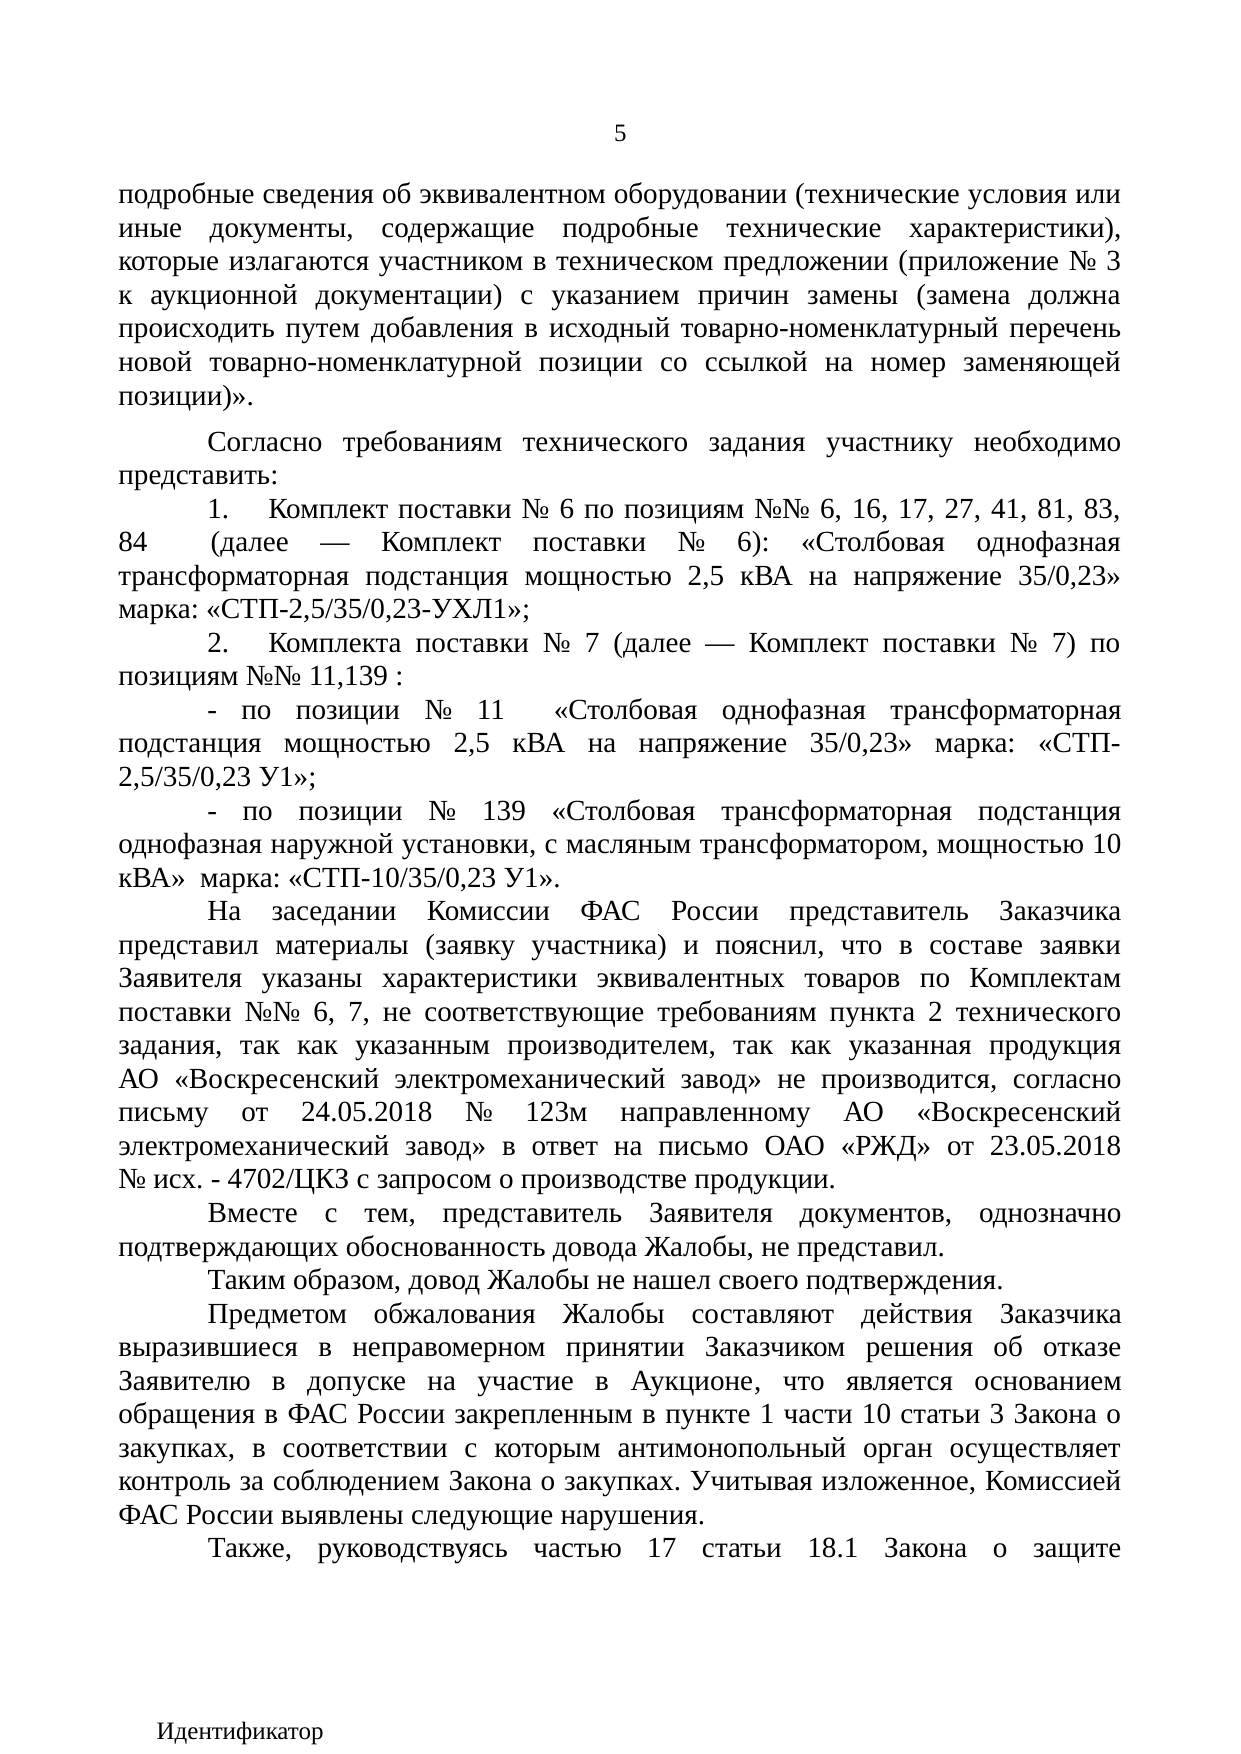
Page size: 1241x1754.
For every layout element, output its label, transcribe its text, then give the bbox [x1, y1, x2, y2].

text - по позиции № 139 «Столбовая трансформаторная подстанция однофазная наружной установки, с масляным трансформатором, мощностью 10 кВА» марка: «СТП-10/35/0,23 У1». [118, 793, 1122, 893]
text Также, руководствуясь частью 17 статьи 18.1 Закона о защите [118, 1531, 1122, 1564]
text Согласно требованиям технического задания участнику необходимо представить: [118, 424, 1122, 491]
list Комплект поставки № 6 по позициям №№ 6, 16, 17, 27, 41, 81, 83, 84 (далее — Комплект поставки № 6): «Столбовая однофазная трансформаторная подстанция мощностью 2,5 кВА на напряжение 35/0,23» марка: «СТП-2,5/35/0,23-УХЛ1»; [118, 491, 1122, 625]
text Таким образом, довод Жалобы не нашел своего подтверждения. [118, 1262, 1122, 1296]
text - по позиции № 11 «Столбовая однофазная трансформаторная подстанция мощностью 2,5 кВА на напряжение 35/0,23» марка: «СТП-2,5/35/0,23 У1»; [118, 692, 1122, 793]
text Вместе с тем, представитель Заявителя документов, однозначно подтверждающих обоснованность довода Жалобы, не представил. [118, 1195, 1122, 1262]
list Комплекта поставки № 7 (далее — Комплект поставки № 7) по позициям №№ 11,139 : [118, 625, 1122, 692]
text На заседании Комиссии ФАС России представитель Заказчика представил материалы (заявку участника) и пояснил, что в составе заявки Заявителя указаны характеристики эквивалентных товаров по Комплектам поставки №№ 6, 7, не соответствующие требованиям пункта 2 технического задания, так как указанным производителем, так как указанная продукция АО «Воскресенский электромеханический завод» не производится, согласно письму от 24.05.2018 № 123м направленному АО «Воскресенский электромеханический завод» в ответ на письмо ОАО «РЖД» от 23.05.2018 № исх. - 4702/ЦКЗ с запросом о производстве продукции. [118, 893, 1122, 1195]
text подробные сведения об эквивалентном оборудовании (технические условия или иные документы, содержащие подробные технические характеристики), которые излагаются участником в техническом предложении (приложение № 3 к аукционной документации) с указанием причин замены (замена должна происходить путем добавления в исходный товарно-номенклатурный перечень новой товарно-номенклатурной позиции со ссылкой на номер заменяющей позиции)». [118, 176, 1122, 411]
text Предметом обжалования Жалобы составляют действия Заказчика выразившиеся в неправомерном принятии Заказчиком решения об отказе Заявителю в допуске на участие в Аукционе, что является основанием обращения в ФАС России закрепленным в пункте 1 части 10 статьи 3 Закона о закупках, в соответствии с которым антимонопольный орган осуществляет контроль за соблюдением Закона о закупках. Учитывая изложенное, Комиссией ФАС России выявлены следующие нарушения. [118, 1296, 1122, 1531]
